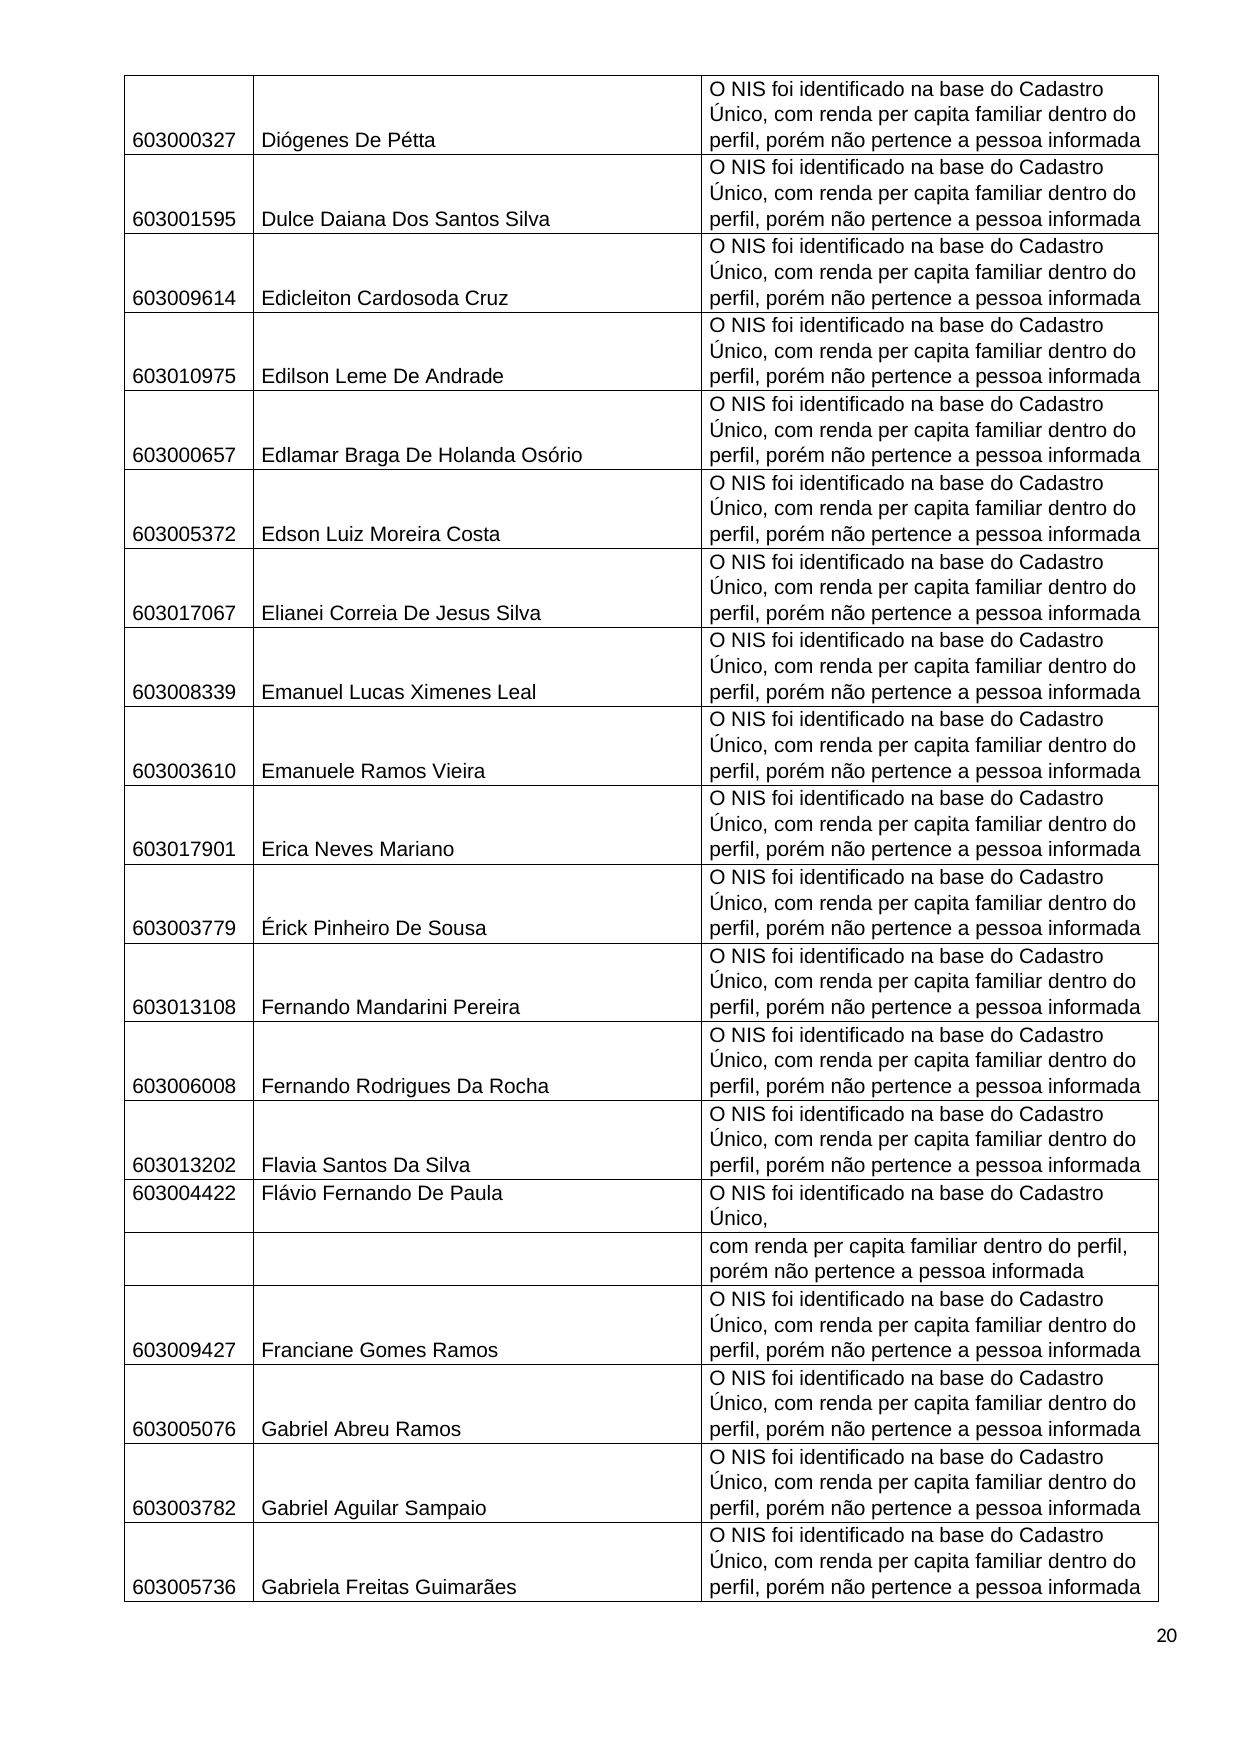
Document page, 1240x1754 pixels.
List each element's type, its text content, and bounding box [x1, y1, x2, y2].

table_cell O NIS foi identificado na base do Cadastro Único, [702, 1180, 1158, 1232]
table_cell Flavia Santos Da Silva [254, 1101, 701, 1179]
table_cell O NIS foi identificado na base do Cadastro Único, com renda per capita familiar dentro do perfil, porém não pertence a pessoa informada [702, 1365, 1158, 1443]
table_cell O NIS foi identificado na base do Cadastro Único, com renda per capita familiar dentro do perfil, porém não pertence a pessoa informada [702, 391, 1158, 469]
table_cell Érick Pinheiro De Sousa [254, 865, 701, 942]
table_cell 603000657 [125, 391, 253, 469]
table_cell Edilson Leme De Andrade [254, 313, 701, 390]
table_cell 603005076 [125, 1365, 253, 1443]
table_cell Fernando Mandarini Pereira [254, 944, 701, 1021]
table_cell 603004422 [125, 1180, 253, 1232]
table_cell 603010975 [125, 313, 253, 390]
table_cell Gabriel Aguilar Sampaio [254, 1444, 701, 1522]
table_cell [125, 1233, 253, 1285]
table_cell Emanuele Ramos Vieira [254, 707, 701, 785]
table_cell 603017067 [125, 549, 253, 627]
table_cell O NIS foi identificado na base do Cadastro Único, com renda per capita familiar dentro do perfil, porém não pertence a pessoa informada [702, 470, 1158, 548]
table_cell Flávio Fernando De Paula [254, 1180, 701, 1232]
table_cell O NIS foi identificado na base do Cadastro Único, com renda per capita familiar dentro do perfil, porém não pertence a pessoa informada [702, 628, 1158, 706]
table_cell O NIS foi identificado na base do Cadastro Único, com renda per capita familiar dentro do perfil, porém não pertence a pessoa informada [702, 1101, 1158, 1179]
table_cell Diógenes De Pétta [254, 76, 701, 154]
table_cell O NIS foi identificado na base do Cadastro Único, com renda per capita familiar dentro do perfil, porém não pertence a pessoa informada [702, 1286, 1158, 1364]
table_cell 603013202 [125, 1101, 253, 1179]
table_cell Gabriela Freitas Guimarães [254, 1523, 701, 1601]
table_cell O NIS foi identificado na base do Cadastro Único, com renda per capita familiar dentro do perfil, porém não pertence a pessoa informada [702, 549, 1158, 627]
table_cell 603003779 [125, 865, 253, 942]
table_cell 603009427 [125, 1286, 253, 1364]
table_cell 603005736 [125, 1523, 253, 1601]
table_cell O NIS foi identificado na base do Cadastro Único, com renda per capita familiar dentro do perfil, porém não pertence a pessoa informada [702, 1444, 1158, 1522]
table_cell O NIS foi identificado na base do Cadastro Único, com renda per capita familiar dentro do perfil, porém não pertence a pessoa informada [702, 1523, 1158, 1601]
table_cell 603017901 [125, 786, 253, 863]
table_cell O NIS foi identificado na base do Cadastro Único, com renda per capita familiar dentro do perfil, porém não pertence a pessoa informada [702, 234, 1158, 312]
table_cell O NIS foi identificado na base do Cadastro Único, com renda per capita familiar dentro do perfil, porém não pertence a pessoa informada [702, 944, 1158, 1021]
table_cell [254, 1233, 701, 1285]
table_cell Gabriel Abreu Ramos [254, 1365, 701, 1443]
table_cell Emanuel Lucas Ximenes Leal [254, 628, 701, 706]
table_cell O NIS foi identificado na base do Cadastro Único, com renda per capita familiar dentro do perfil, porém não pertence a pessoa informada [702, 865, 1158, 942]
table_cell O NIS foi identificado na base do Cadastro Único, com renda per capita familiar dentro do perfil, porém não pertence a pessoa informada [702, 707, 1158, 785]
table_cell 603003610 [125, 707, 253, 785]
table_cell Fernando Rodrigues Da Rocha [254, 1022, 701, 1100]
table_cell O NIS foi identificado na base do Cadastro Único, com renda per capita familiar dentro do perfil, porém não pertence a pessoa informada [702, 155, 1158, 233]
table_cell O NIS foi identificado na base do Cadastro Único, com renda per capita familiar dentro do perfil, porém não pertence a pessoa informada [702, 786, 1158, 863]
table_cell Franciane Gomes Ramos [254, 1286, 701, 1364]
table_cell Erica Neves Mariano [254, 786, 701, 863]
table_cell 603005372 [125, 470, 253, 548]
table_cell O NIS foi identificado na base do Cadastro Único, com renda per capita familiar dentro do perfil, porém não pertence a pessoa informada [702, 313, 1158, 390]
table_cell Edicleiton Cardosoda Cruz [254, 234, 701, 312]
table_cell 603000327 [125, 76, 253, 154]
table_cell Dulce Daiana Dos Santos Silva [254, 155, 701, 233]
table_cell 603009614 [125, 234, 253, 312]
table_cell 603008339 [125, 628, 253, 706]
table_cell Elianei Correia De Jesus Silva [254, 549, 701, 627]
table_cell Edlamar Braga De Holanda Osório [254, 391, 701, 469]
table_cell 603003782 [125, 1444, 253, 1522]
table_cell Edson Luiz Moreira Costa [254, 470, 701, 548]
table_cell 603013108 [125, 944, 253, 1021]
table_cell com renda per capita familiar dentro do perfil, porém não pertence a pessoa informada [702, 1233, 1158, 1285]
table_cell 603006008 [125, 1022, 253, 1100]
table_cell O NIS foi identificado na base do Cadastro Único, com renda per capita familiar dentro do perfil, porém não pertence a pessoa informada [702, 76, 1158, 154]
table_cell 603001595 [125, 155, 253, 233]
table_cell O NIS foi identificado na base do Cadastro Único, com renda per capita familiar dentro do perfil, porém não pertence a pessoa informada [702, 1022, 1158, 1100]
